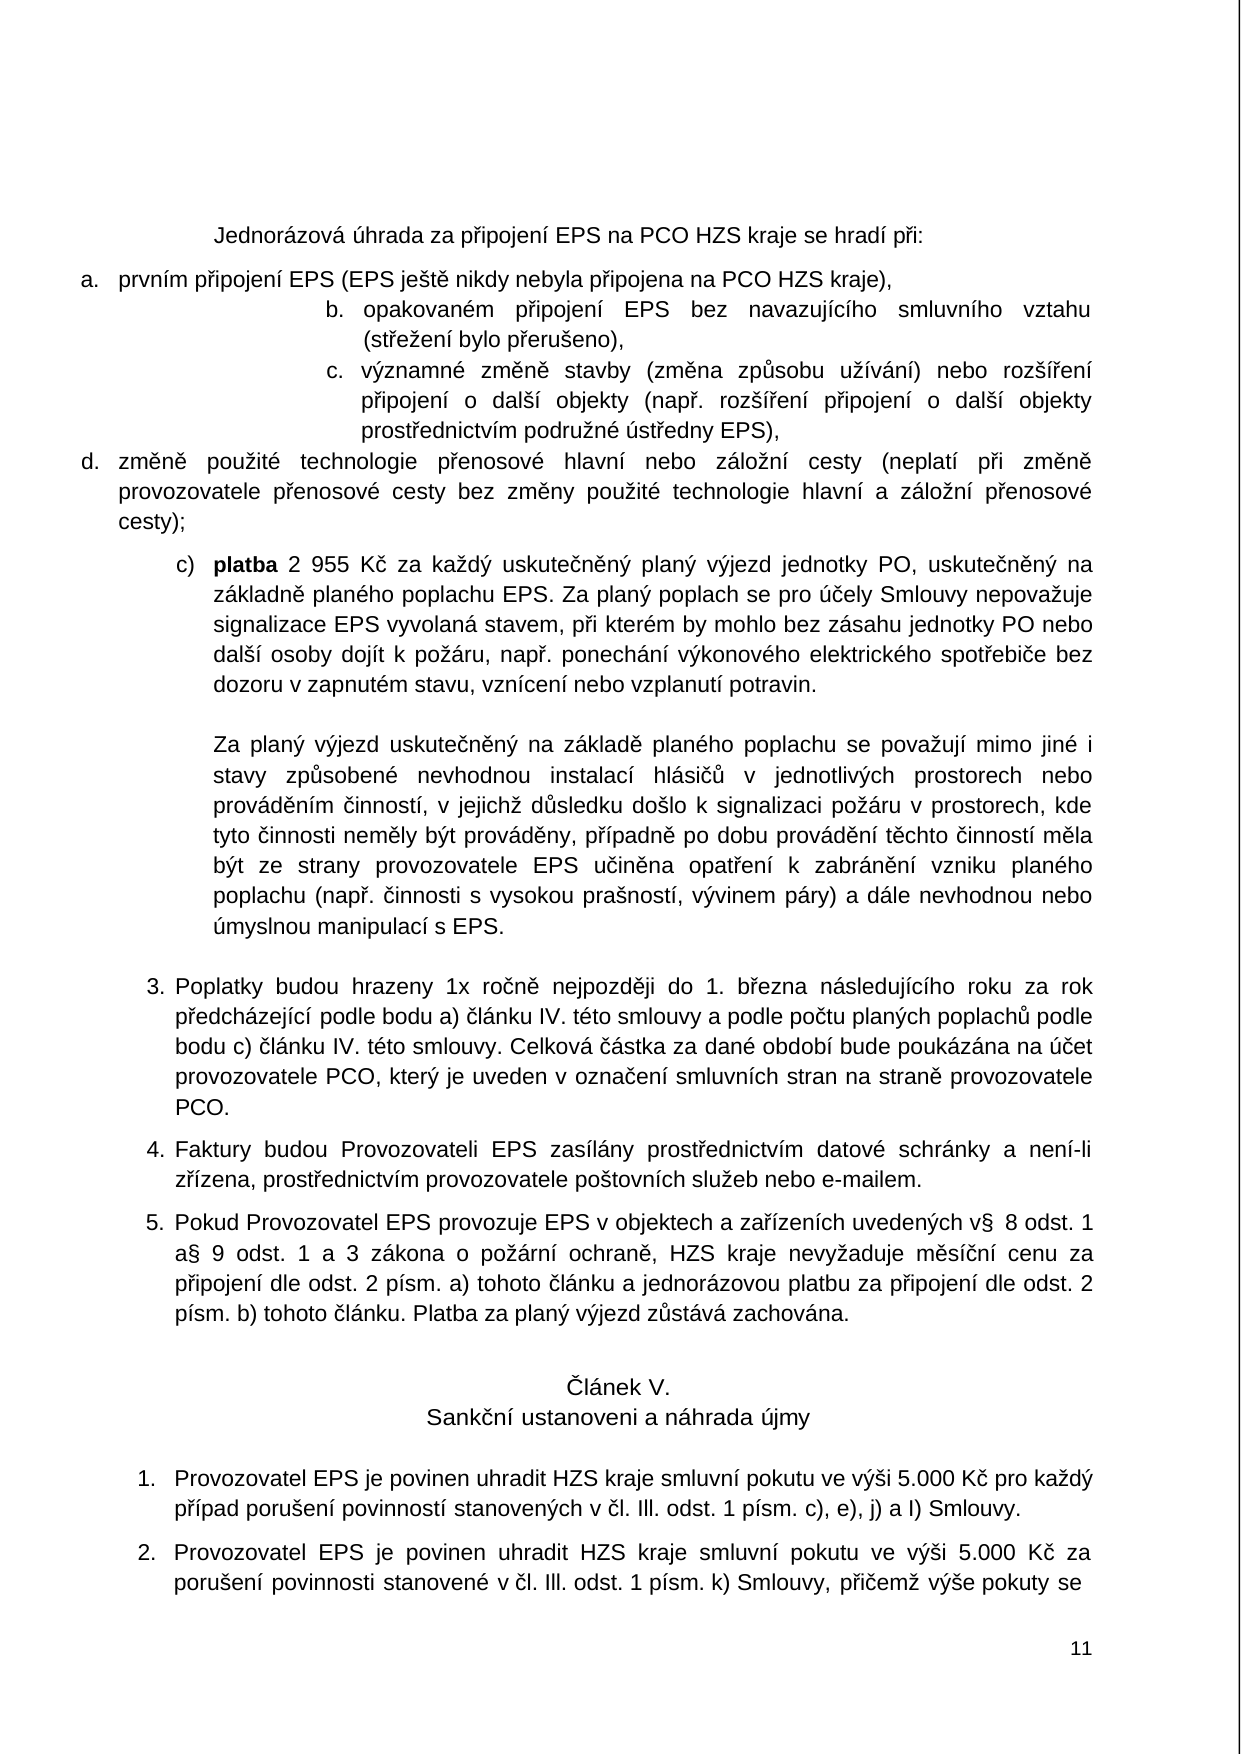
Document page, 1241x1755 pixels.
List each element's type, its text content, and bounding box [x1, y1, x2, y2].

text Za planý výjezd uskutečněný na základě planého poplachu se považují mimo jiné i stavy způsobené nevhodnou instalací hlásičů v jednotlivých prostorech nebo prováděním činností, v jejichž důsledku došlo k signalizaci požáru v prostorech, kde tyto činnosti neměly být prováděny, případně po dobu provádění těchto činností měla být ze strany provozovatele EPS učiněna opatření k zabránění vzniku planého poplachu (např. činnosti s vysokou prašností, vývinem páry) a dále nevhodnou nebo úmyslnou manipulací s EPS. [213, 731, 1093, 939]
list opakovaném připojení EPS bez navazujícího smluvního vztahu (střežení bylo přerušeno), [325, 296, 1091, 353]
list Pokud Provozovatel EPS provozuje EPS v objektech a zařízeních uvedených v§ 8 odst. 1 a§ 9 odst. 1 a 3 zákona o požární ochraně, HZS kraje nevyžaduje měsíční cenu za připojení dle odst. 2 písm. a) tohoto článku a jednorázovou platbu za připojení dle odst. 2 písm. b) tohoto článku. Platba za planý výjezd zůstává zachována. [146, 1209, 1094, 1326]
list Provozovatel EPS je povinen uhradit HZS kraje smluvní pokutu ve výši 5.000 Kč pro každý [137, 1468, 1211, 1491]
text Jednorázová úhrada za připojení EPS na PCO HZS kraje se hradí při: [214, 222, 1211, 249]
list významné změně stavby (změna způsobu užívání) nebo rozšíření připojení o další objekty (např. rozšíření připojení o další objekty prostřednictvím podružné ústředny EPS), [326, 357, 1093, 444]
list Faktury budou Provozovateli EPS zasílány prostřednictvím datové schránky a není-li zřízena, prostřednictvím provozovatele poštovních služeb nebo e-mailem. [146, 1136, 1092, 1192]
list Poplatky budou hrazeny 1x ročně nejpozději do 1. března následujícího roku za rok předcházející podle bodu a) článku IV. této smlouvy a podle počtu planých poplachů podle bodu c) článku IV. této smlouvy. Celková částka za dané období bude poukázána na účet provozovatele PCO, který je uveden v označení smluvních stran na straně provozovatele PCO. [146, 973, 1093, 1120]
list platba 2 955 Kč za každý uskutečněný planý výjezd jednotky PO, uskutečněný na základně planého poplachu EPS. Za planý poplach se pro účely Smlouvy nepovažuje signalizace EPS vyvolaná stavem, při kterém by mohlo bez zásahu jednotky PO nebo další osoby dojít k požáru, např. ponechání výkonového elektrického spotřebiče bez dozoru v zapnutém stavu, vznícení nebo vzplanutí potravin. [176, 551, 1093, 698]
text případ porušení povinností stanovených v čl. Ill. odst. 1 písm. c), e), j) a I) Smlouvy. [174, 1495, 1211, 1522]
list Provozovatel EPS je povinen uhradit HZS kraje smluvní pokutu ve výši 5.000 Kč za porušení povinnosti stanovené v čl. Ill. odst. 1 písm. k) Smlouvy, přičemž výše pokuty se [137, 1538, 1092, 1595]
list prvním připojení EPS (EPS ještě nikdy nebyla připojena na PCO HZS kraje), [80, 266, 1092, 292]
text Článek V. [118, 1374, 1119, 1400]
text Sankční ustanoveni a náhrada újmy [118, 1404, 1119, 1431]
list změně použité technologie přenosové hlavní nebo záložní cesty (neplatí při změně provozovatele přenosové cesty bez změny použité technologie hlavní a záložní přenosové cesty); [81, 448, 1092, 534]
